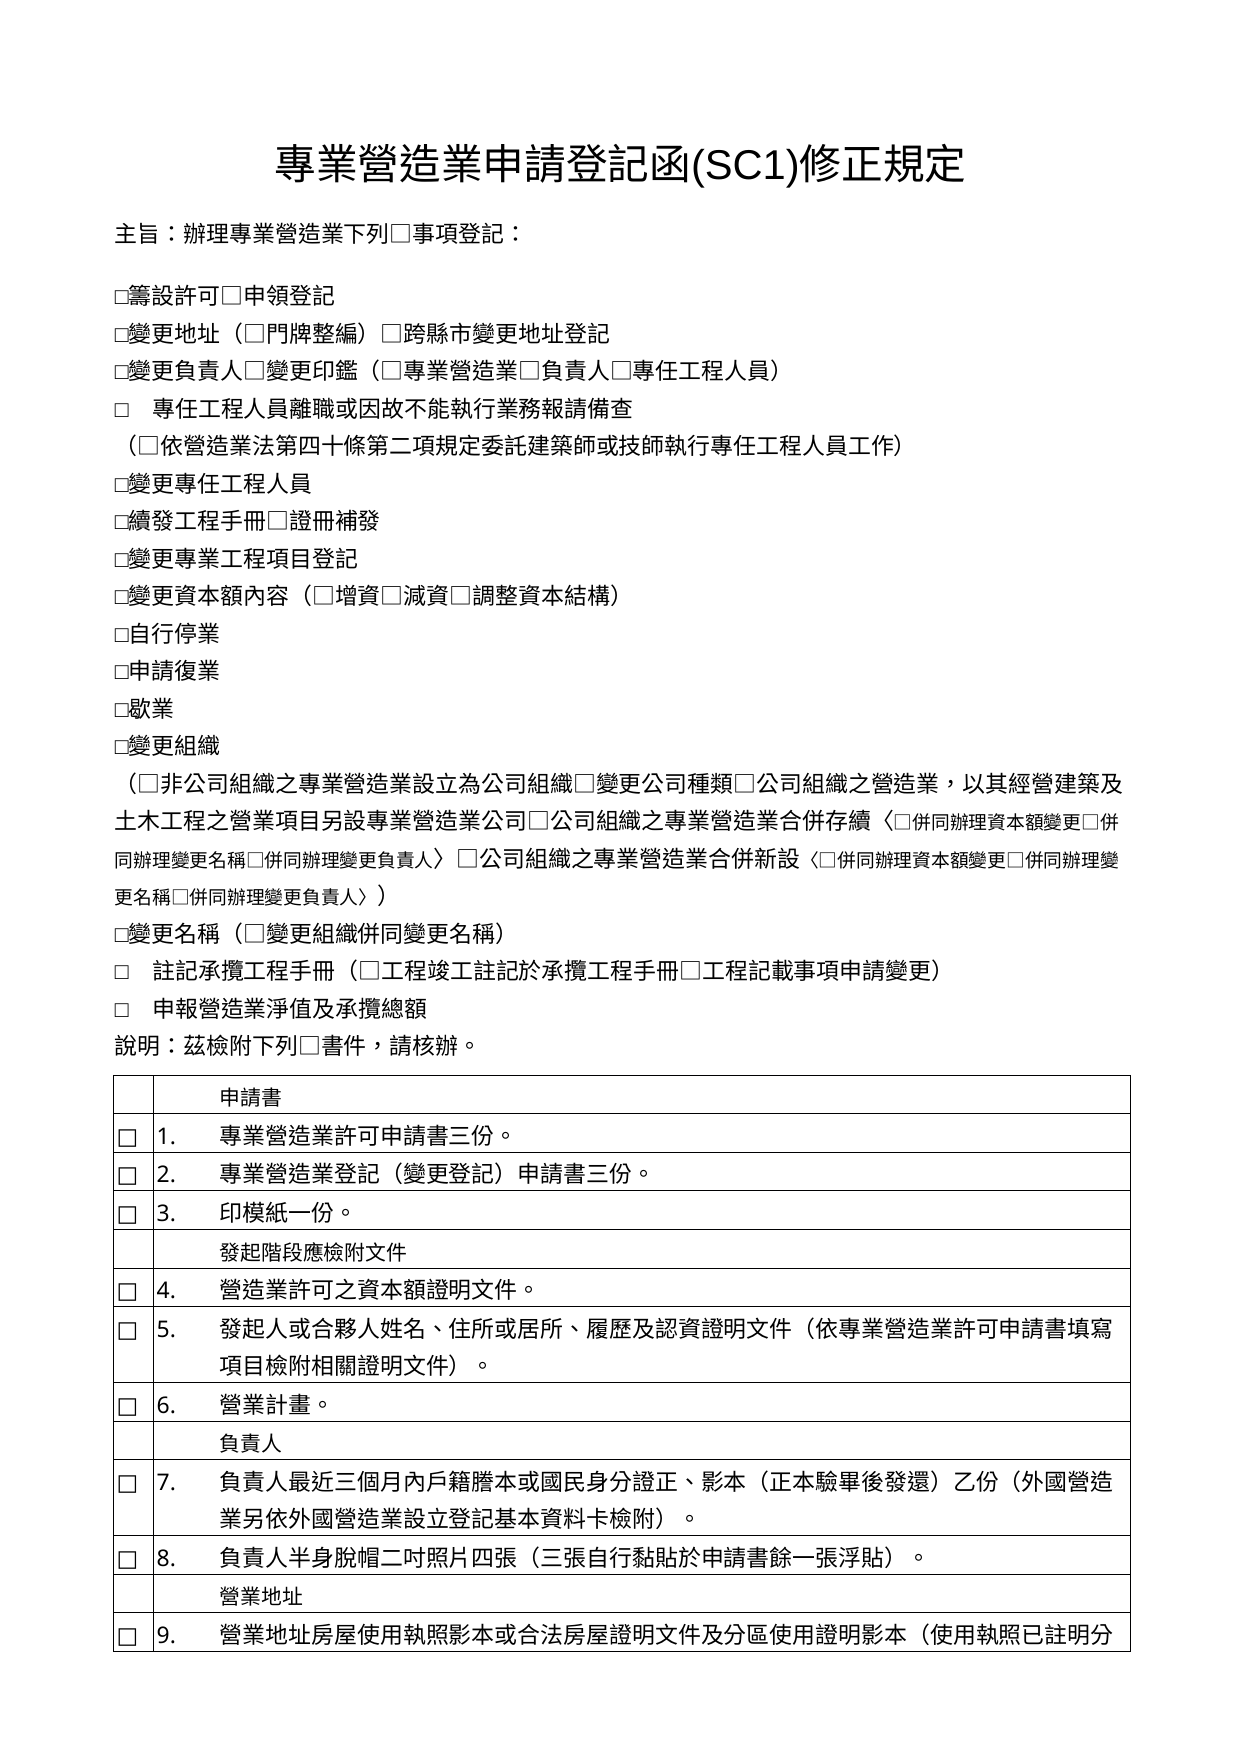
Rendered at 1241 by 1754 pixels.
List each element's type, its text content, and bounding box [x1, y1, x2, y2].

table_cell 營業地址房屋使用執照影本或合法房屋證明文件及分區使用證明影本（使用執照已註明分 [217, 1613, 1130, 1651]
text □自行停業 [114, 612, 1126, 650]
table_cell 6. [154, 1383, 217, 1421]
table_cell 負責人 [217, 1422, 1130, 1459]
table_cell 7. [154, 1460, 217, 1535]
text □變更名稱（□變更組織併同變更名稱） [114, 912, 1126, 950]
table_cell 負責人最近三個月內戶籍謄本或國民身分證正、影本（正本驗畢後發還）乙份（外國營造業另依外國營造業設立登記基本資料卡檢附）。 [217, 1460, 1130, 1535]
table_cell □ [114, 1383, 153, 1421]
text （□非公司組織之專業營造業設立為公司組織□變更公司種類□公司組織之營造業，以其經營建築及土木工程之營業項目另設專業營造業公司□公司組織之專業營造業合併存續〈□併同辦理資本額變更□併同辦理變更名稱□併同辦理變更負責人〉□公司組織之專業營造業合併新設〈□併同辦理資本額變更□併同辦理變更名稱□併同辦理變更負責人〉） [114, 762, 1126, 912]
text □籌設許可□申領登記 [114, 275, 1126, 312]
table_cell 8. [154, 1536, 217, 1574]
text □變更組織 [114, 725, 1126, 762]
text 主旨：辦理專業營造業下列□事項登記： [114, 212, 1126, 250]
table_cell □ [114, 1613, 153, 1651]
table_cell □ [114, 1191, 153, 1229]
text □變更專業工程項目登記 [114, 537, 1126, 575]
table_cell [114, 1575, 153, 1612]
text 專業營造業申請登記函(SC1)修正規定 [114, 150, 700, 187]
table_cell □ [114, 1269, 153, 1306]
table_cell [154, 1575, 217, 1612]
table_cell □ [114, 1460, 153, 1535]
table_header [154, 1076, 217, 1113]
text □變更地址（□門牌整編）□跨縣市變更地址登記 [114, 312, 1126, 350]
table_cell 營業地址 [217, 1575, 1130, 1612]
list 註記承攬工程手冊（□工程竣工註記於承攬工程手冊□工程記載事項申請變更） [114, 950, 1126, 987]
table_cell 1. [154, 1114, 217, 1152]
table_cell 3. [154, 1191, 217, 1229]
text □變更資本額內容（□增資□減資□調整資本結構） [114, 575, 1126, 612]
list 申報營造業淨值及承攬總額 [114, 987, 1126, 1025]
table_cell [154, 1422, 217, 1459]
table_cell 2. [154, 1153, 217, 1190]
table_cell [114, 1422, 153, 1459]
text 專業營造業申請登記函(SC1)修正規定 [697, 150, 793, 187]
table_header [114, 1076, 153, 1113]
text □變更專任工程人員 [114, 462, 1126, 500]
text 專業營造業申請登記函(SC1)修正規定 [790, 150, 1126, 187]
text 說明：茲檢附下列□書件，請核辦。 [114, 1025, 1126, 1062]
table_cell 5. [154, 1307, 217, 1382]
table_cell □ [114, 1153, 153, 1190]
table_cell □ [114, 1307, 153, 1382]
list 專任工程人員離職或因故不能執行業務報請備查 [114, 387, 1126, 425]
table_header 申請書 [217, 1076, 1130, 1113]
table_cell 發起階段應檢附文件 [217, 1230, 1130, 1267]
text □歇業 [114, 687, 1126, 725]
table_cell 營造業許可之資本額證明文件。 [217, 1269, 1130, 1306]
table_cell 專業營造業許可申請書三份。 [217, 1114, 1130, 1152]
text □變更負責人□變更印鑑（□專業營造業□負責人□專任工程人員） [114, 350, 1126, 387]
table_cell 4. [154, 1269, 217, 1306]
table_cell 發起人或合夥人姓名、住所或居所、履歷及認資證明文件（依專業營造業許可申請書填寫項目檢附相關證明文件）。 [217, 1307, 1130, 1382]
table_cell □ [114, 1114, 153, 1152]
table_cell 印模紙一份。 [217, 1191, 1130, 1229]
table_cell 專業營造業登記（變更登記）申請書三份。 [217, 1153, 1130, 1190]
table_cell 營業計畫。 [217, 1383, 1130, 1421]
table_cell 9. [154, 1613, 217, 1651]
text （□依營造業法第四十條第二項規定委託建築師或技師執行專任工程人員工作） [114, 425, 1126, 462]
table_cell [114, 1230, 153, 1267]
text □申請復業 [114, 650, 1126, 687]
table_cell [154, 1230, 217, 1267]
text □續發工程手冊□證冊補發 [114, 500, 1126, 537]
table_cell 負責人半身脫帽二吋照片四張（三張自行黏貼於申請書餘一張浮貼）。 [217, 1536, 1130, 1574]
table_cell □ [114, 1536, 153, 1574]
